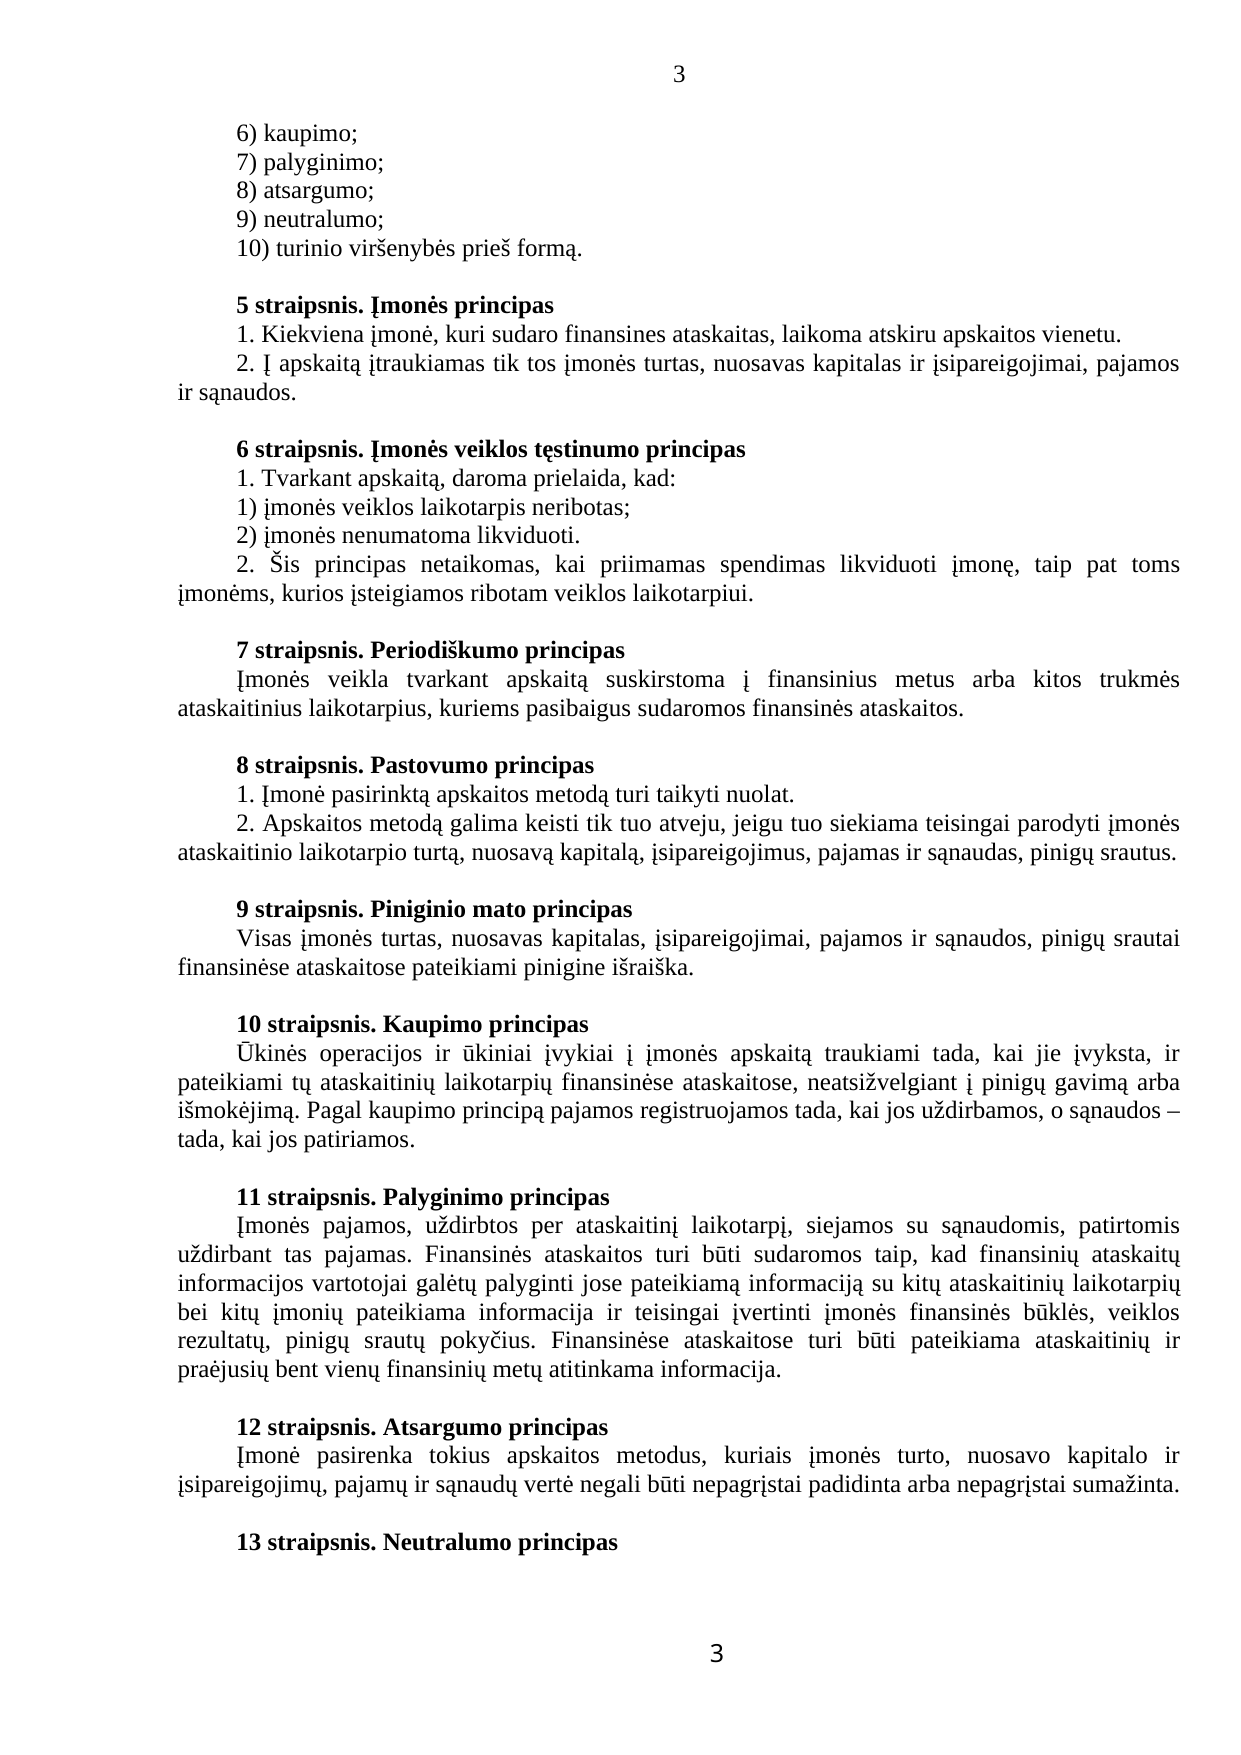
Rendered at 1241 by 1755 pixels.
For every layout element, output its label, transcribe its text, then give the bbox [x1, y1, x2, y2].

text 6 straipsnis. Įmonės veiklos tęstinumo principas [177, 434, 1181, 463]
text Ūkinės operacijos ir ūkiniai įvykiai į įmonės apskaitą traukiami tada, kai jie įvyksta, ir pateikiami tų ataskaitinių laikotarpių finansinėse ataskaitose, neatsižvelgiant į pinigų gavimą arba išmokėjimą. Pagal kaupimo principą pajamos registruojamos tada, kai jos uždirbamos, o sąnaudos – tada, kai jos patiriamos. [177, 1038, 1181, 1153]
text 2. Šis principas netaikomas, kai priimamas spendimas likviduoti įmonę, taip pat toms įmonėms, kurios įsteigiamos ribotam veiklos laikotarpiui. [177, 549, 1181, 607]
text 9) neutralumo; [177, 204, 1181, 233]
text 13 straipsnis. Neutralumo principas [177, 1527, 1181, 1556]
text 2. Apskaitos metodą galima keisti tik tuo atveju, jeigu tuo siekiama teisingai parodyti įmonės ataskaitinio laikotarpio turtą, nuosavą kapitalą, įsipareigojimus, pajamas ir sąnaudas, pinigų srautus. [177, 808, 1181, 866]
text 10 straipsnis. Kaupimo principas [177, 1009, 1181, 1038]
text 8) atsargumo; [177, 176, 1181, 204]
text 11 straipsnis. Palyginimo principas [177, 1182, 1181, 1211]
text 7 straipsnis. Periodiškumo principas [177, 636, 1181, 664]
text 1) įmonės veiklos laikotarpis neribotas; [177, 492, 1181, 521]
text 1. Įmonė pasirinktą apskaitos metodą turi taikyti nuolat. [177, 779, 1181, 808]
text 9 straipsnis. Piniginio mato principas [177, 894, 1181, 923]
text Įmonės pajamos, uždirbtos per ataskaitinį laikotarpį, siejamos su sąnaudomis, patirtomis uždirbant tas pajamas. Finansinės ataskaitos turi būti sudaromos taip, kad finansinių ataskaitų informacijos vartotojai galėtų palyginti jose pateikiamą informaciją su kitų ataskaitinių laikotarpių bei kitų įmonių pateikiama informacija ir teisingai įvertinti įmonės finansinės būklės, veiklos rezultatų, pinigų srautų pokyčius. Finansinėse ataskaitose turi būti pateikiama ataskaitinių ir praėjusių bent vienų finansinių metų atitinkama informacija. [177, 1211, 1181, 1383]
text 7) palyginimo; [177, 147, 1181, 176]
text 5 straipsnis. Įmonės principas [177, 291, 1181, 319]
text 1. Tvarkant apskaitą, daroma prielaida, kad: [177, 463, 1181, 492]
text Įmonės veikla tvarkant apskaitą suskirstoma į finansinius metus arba kitos trukmės ataskaitinius laikotarpius, kuriems pasibaigus sudaromos finansinės ataskaitos. [177, 664, 1181, 722]
text 12 straipsnis. Atsargumo principas [177, 1412, 1181, 1441]
text 10) turinio viršenybės prieš formą. [177, 233, 1181, 262]
text 8 straipsnis. Pastovumo principas [177, 751, 1181, 779]
text 2) įmonės nenumatoma likviduoti. [177, 521, 1181, 549]
text 6) kaupimo; [177, 118, 1181, 147]
text Įmonė pasirenka tokius apskaitos metodus, kuriais įmonės turto, nuosavo kapitalo ir įsipareigojimų, pajamų ir sąnaudų vertė negali būti nepagrįstai padidinta arba nepagrįstai sumažinta. [177, 1441, 1181, 1498]
text 1. Kiekviena įmonė, kuri sudaro finansines ataskaitas, laikoma atskiru apskaitos vienetu. [177, 319, 1181, 348]
text Visas įmonės turtas, nuosavas kapitalas, įsipareigojimai, pajamos ir sąnaudos, pinigų srautai finansinėse ataskaitose pateikiami pinigine išraiška. [177, 923, 1181, 981]
text 2. Į apskaitą įtraukiamas tik tos įmonės turtas, nuosavas kapitalas ir įsipareigojimai, pajamos ir sąnaudos. [177, 348, 1181, 406]
